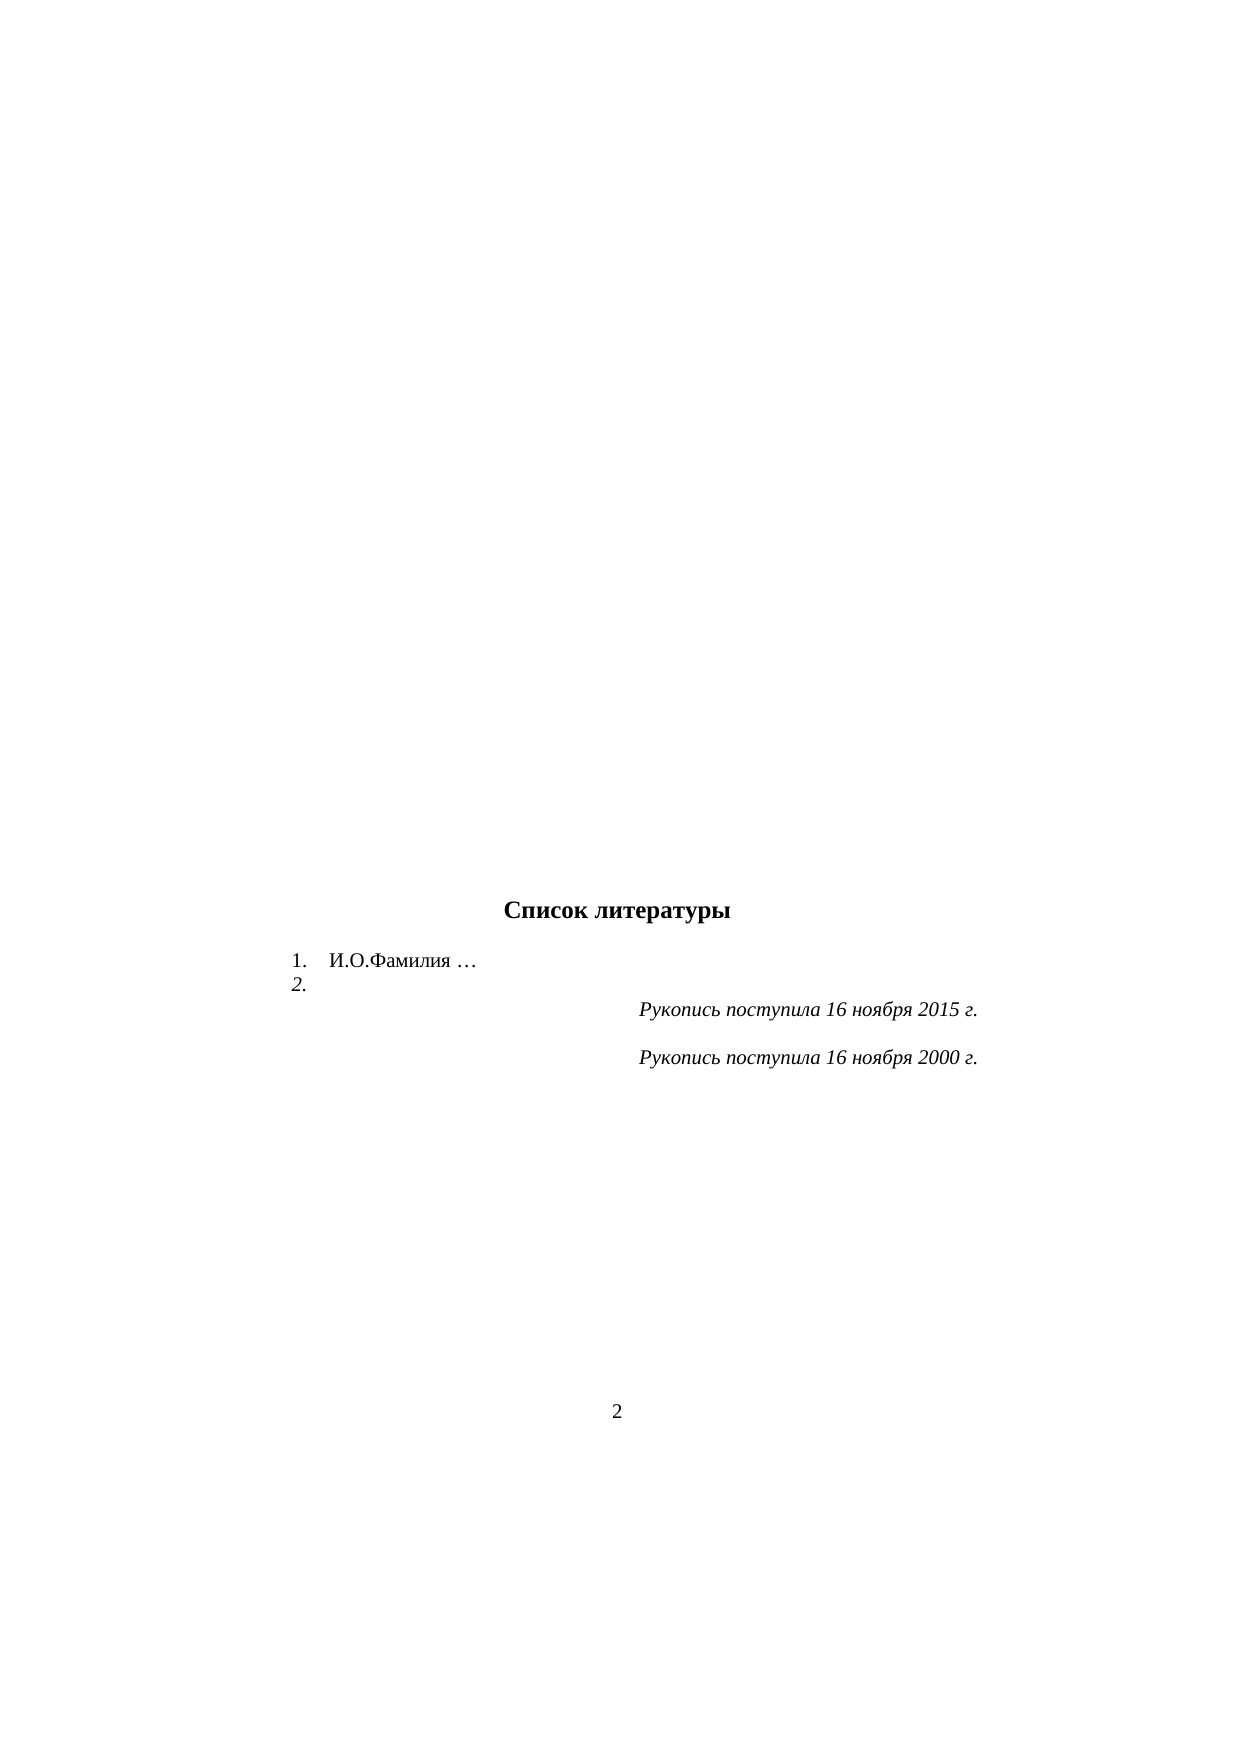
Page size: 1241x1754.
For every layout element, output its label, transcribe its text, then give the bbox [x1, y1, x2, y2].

text Рукопись поступила 16 ноября 2000 г. [254, 1044, 980, 1069]
subtitle Список литературы [254, 896, 980, 924]
text Рукопись поступила 16 ноября 2015 г. [254, 996, 980, 1021]
list И.О.Фамилия … [291, 948, 980, 972]
